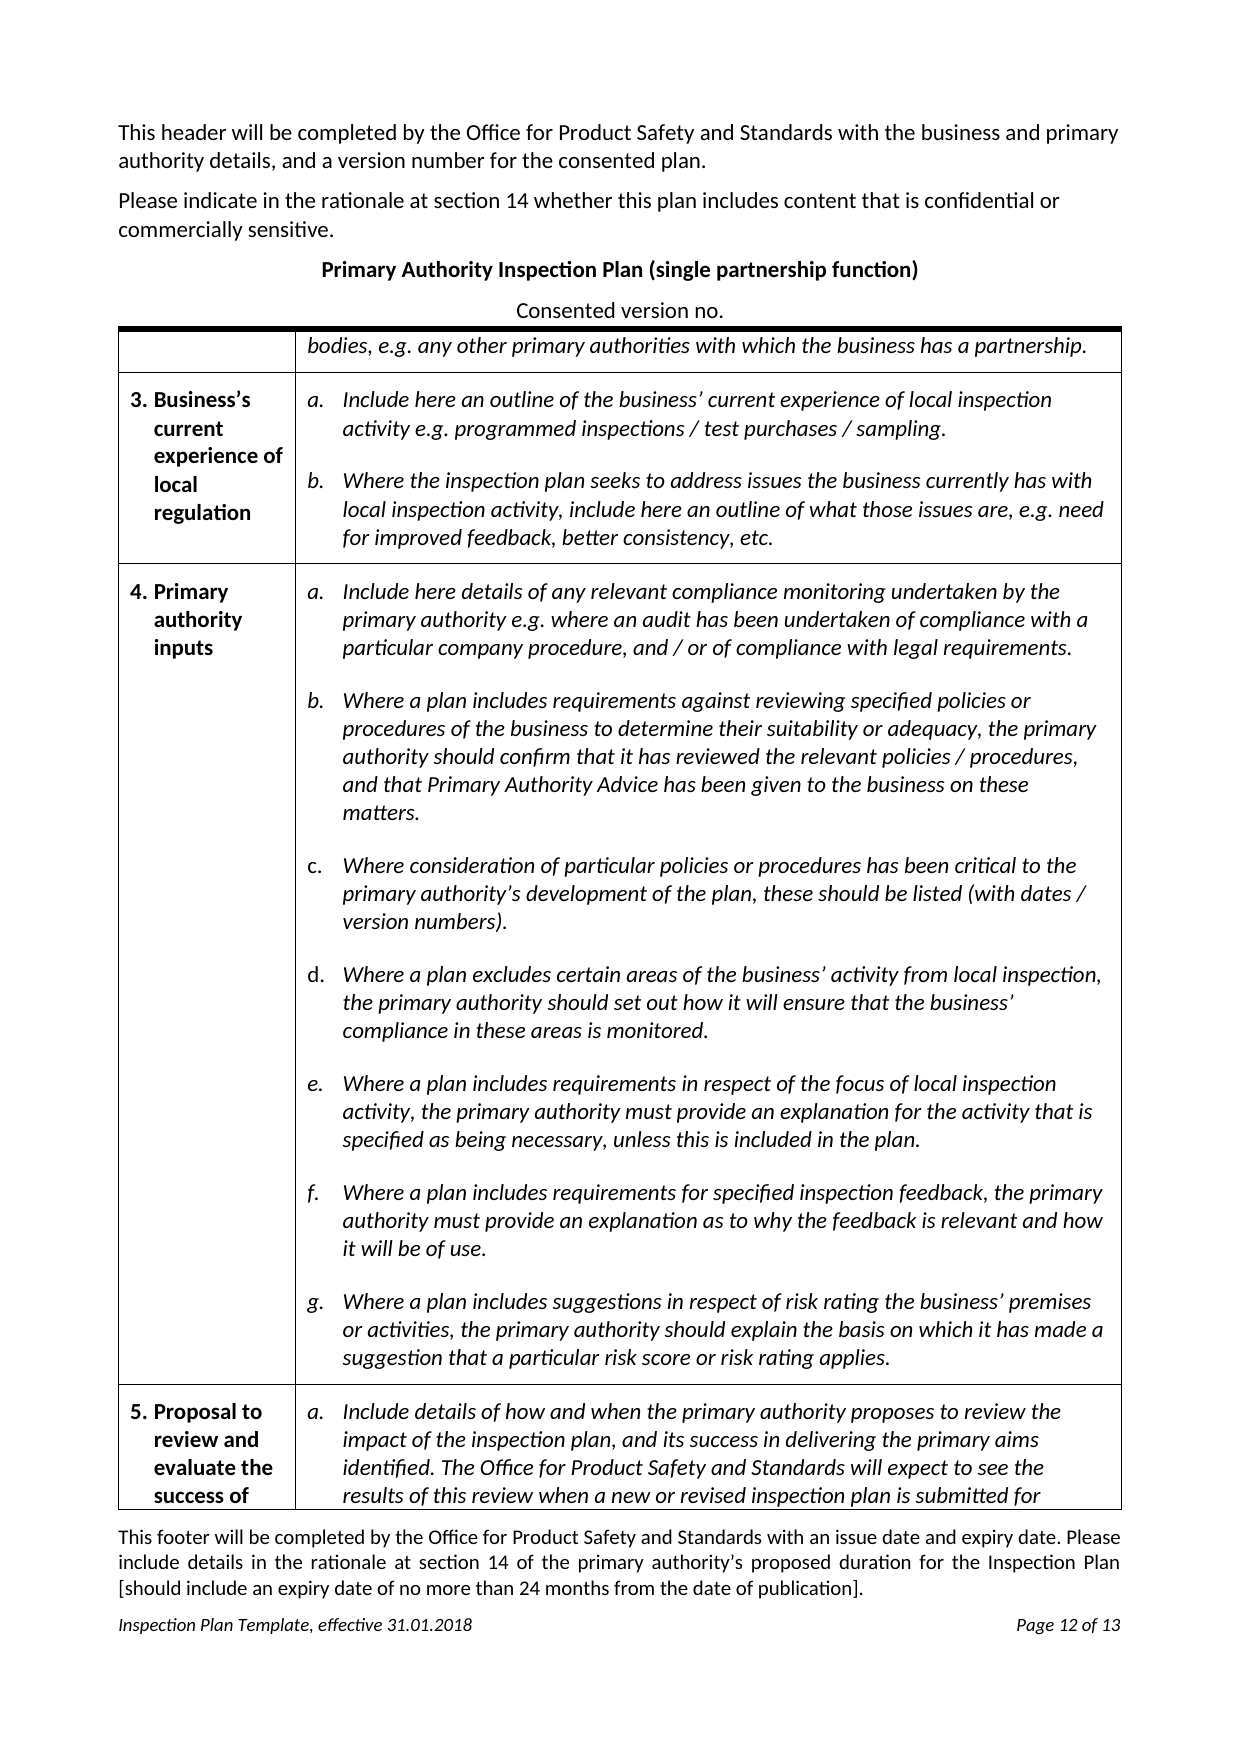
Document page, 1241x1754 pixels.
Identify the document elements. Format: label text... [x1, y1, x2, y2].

table_cell Primary authority inputs [119, 564, 295, 1384]
table_cell Include here an outline of the business’ current experience of local inspection activity e.g. programmed inspections / test purchases / sampling. Where the inspection plan seeks to address issues the business currently has with local inspection activity, include here an outline of what those issues are, e.g. need for improved feedback, better consistency, etc. [296, 373, 1121, 563]
table_cell Business’s current experience of local regulation [119, 373, 295, 563]
table_cell bodies, e.g. any other primary authorities with which the business has a partnership. [296, 332, 1121, 372]
table_cell Proposal to review and evaluate the success of [119, 1385, 295, 1509]
table_cell [119, 332, 295, 372]
table_cell Include here details of any relevant compliance monitoring undertaken by the primary authority e.g. where an audit has been undertaken of compliance with a particular company procedure, and / or of compliance with legal requirements. Where a plan includes requirements against reviewing specified policies or procedures of the business to determine their suitability or adequacy, the primary authority should confirm that it has reviewed the relevant policies / procedures, and that Primary Authority Advice has been given to the business on these matters. Where consideration of particular policies or procedures has been critical to the primary authority’s development of the plan, these should be listed (with dates / version numbers). Where a plan excludes certain areas of the business’ activity from local inspection, the primary authority should set out how it will ensure that the business’ compliance in these areas is monitored. Where a plan includes requirements in respect of the focus of local inspection activity, the primary authority must provide an explanation for the activity that is specified as being necessary, unless this is included in the plan. Where a plan includes requirements for specified inspection feedback, the primary authority must provide an explanation as to why the feedback is relevant and how it will be of use. Where a plan includes suggestions in respect of risk rating the business’ premises or activities, the primary authority should explain the basis on which it has made a suggestion that a particular risk score or risk rating applies. [296, 564, 1121, 1384]
table_cell Include details of how and when the primary authority proposes to review the impact of the inspection plan, and its success in delivering the primary aims identified. The Office for Product Safety and Standards will expect to see the results of this review when a new or revised inspection plan is submitted for [296, 1385, 1121, 1509]
